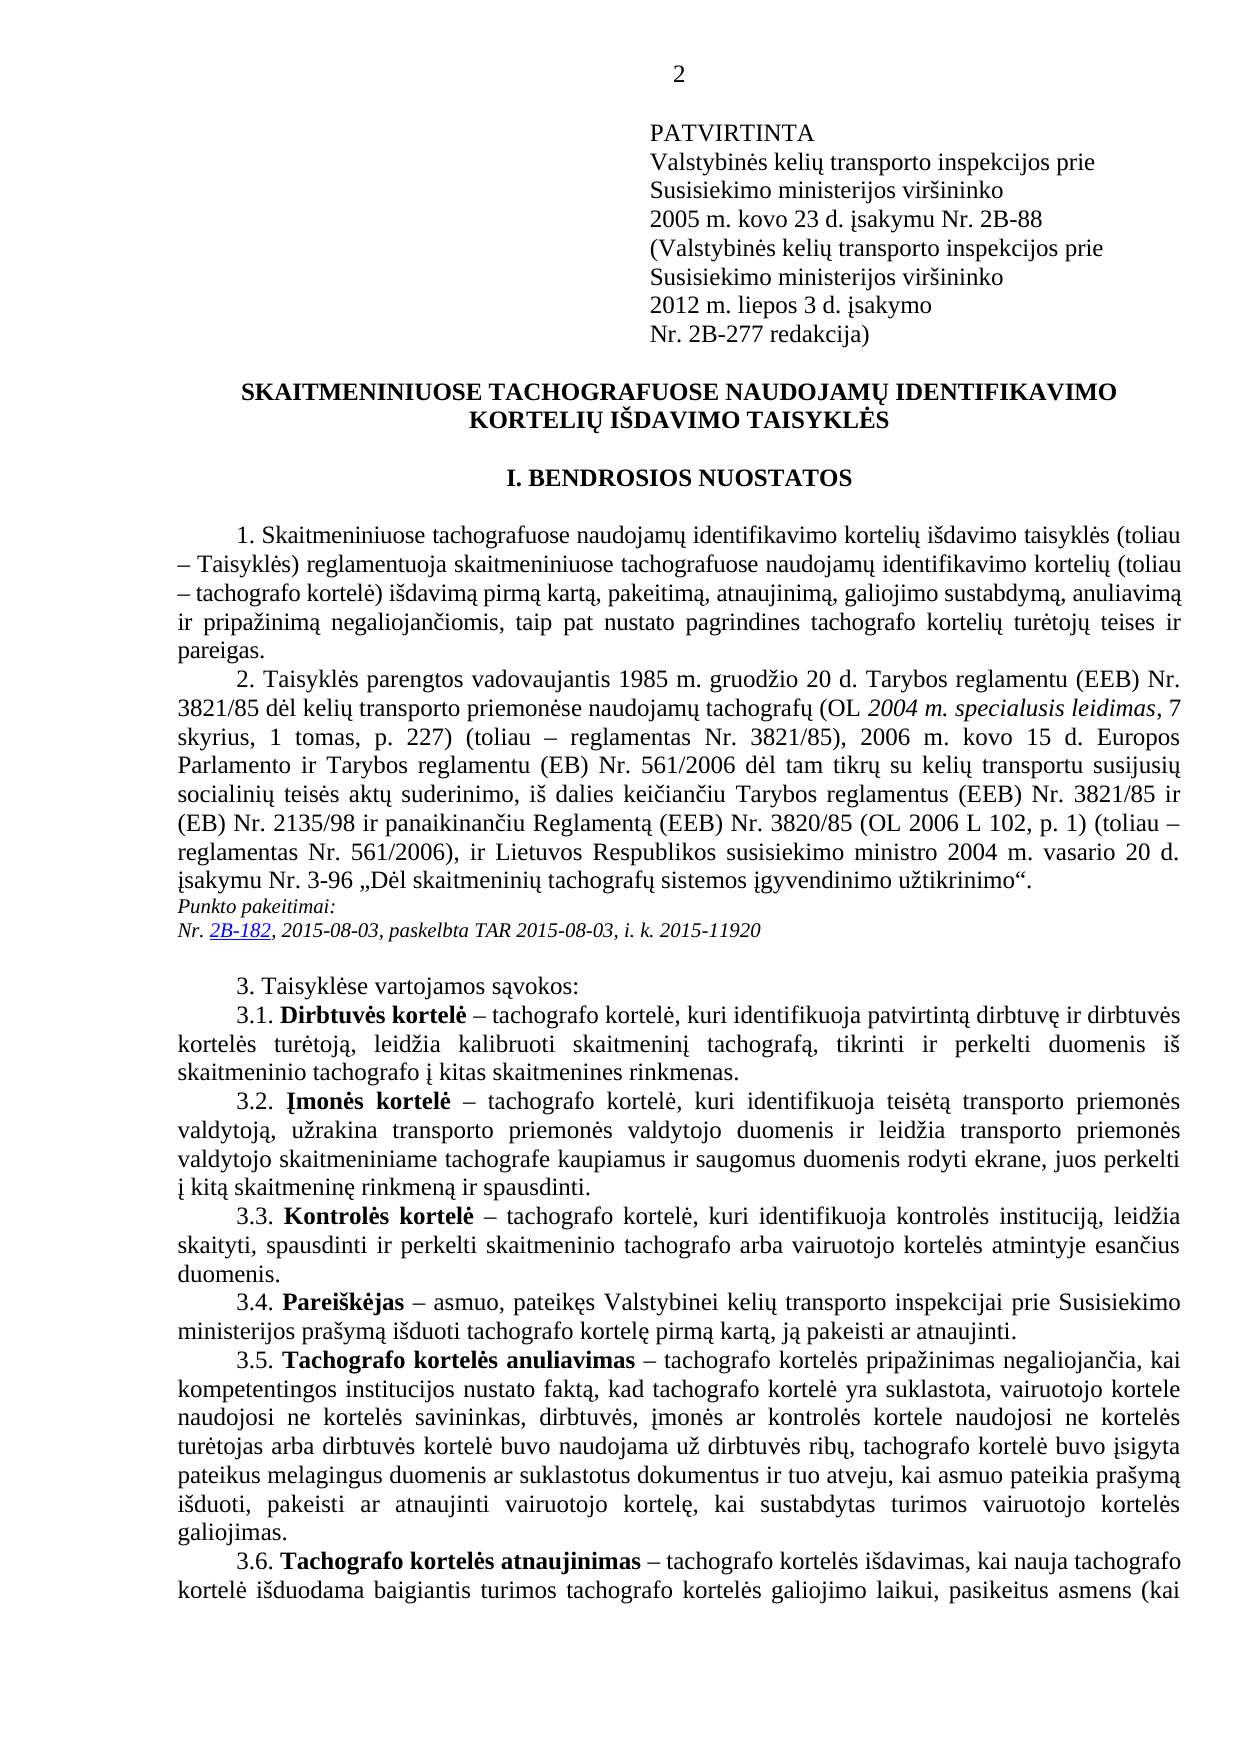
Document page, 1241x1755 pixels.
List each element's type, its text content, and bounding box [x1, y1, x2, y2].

text PATVIRTINTA [649, 118, 1181, 147]
text Susisiekimo ministerijos viršininko [649, 262, 1181, 291]
text Punkto pakeitimai: [177, 894, 1181, 918]
text I. BENDROSIOS NUOSTATOS [177, 463, 1181, 492]
text 2005 m. kovo 23 d. įsakymu Nr. 2B-88 [649, 204, 1181, 233]
text (Valstybinės kelių transporto inspekcijos prie [649, 233, 1181, 262]
text 2. Taisyklės parengtos vadovaujantis 1985 m. gruodžio 20 d. Tarybos reglamentu (EEB) Nr. 3821/85 dėl kelių transporto priemonėse naudojamų tachografų (OL 2004 m. specialusis leidimas, 7 skyrius, 1 tomas, p. 227) (toliau – reglamentas Nr. 3821/85), 2006 m. kovo 15 d. Europos Parlamento ir Tarybos reglamentu (EB) Nr. 561/2006 dėl tam tikrų su kelių transportu susijusių socialinių teisės aktų suderinimo, iš dalies keičiančiu Tarybos reglamentus (EEB) Nr. 3821/85 ir (EB) Nr. 2135/98 ir panaikinančiu Reglamentą (EEB) Nr. 3820/85 (OL 2006 L 102, p. 1) (toliau – reglamentas Nr. 561/2006), ir Lietuvos Respublikos susisiekimo ministro 2004 m. vasario 20 d. įsakymu Nr. 3-96 „Dėl skaitmeninių tachografų sistemos įgyvendinimo užtikrinimo“. [177, 664, 1181, 894]
text Valstybinės kelių transporto inspekcijos prie [649, 147, 1181, 176]
text 3.6. Tachografo kortelės atnaujinimas – tachografo kortelės išdavimas, kai nauja tachografo kortelė išduodama baigiantis turimos tachografo kortelės galiojimo laikui, pasikeitus asmens (kai [177, 1546, 1181, 1604]
text 3.2. Įmonės kortelė – tachografo kortelė, kuri identifikuoja teisėtą transporto priemonės valdytoją, užrakina transporto priemonės valdytojo duomenis ir leidžia transporto priemonės valdytojo skaitmeniniame tachografe kaupiamus ir saugomus duomenis rodyti ekrane, juos perkelti į kitą skaitmeninę rinkmeną ir spausdinti. [177, 1086, 1181, 1201]
text SKAITMENINIUOSE TACHOGRAFUOSE NAUDOJAMŲ IDENTIFIKAVIMO KORTELIŲ IŠDAVIMO TAISYKLĖS [177, 377, 1181, 434]
text 3.5. Tachografo kortelės anuliavimas – tachografo kortelės pripažinimas negaliojančia, kai kompetentingos institucijos nustato faktą, kad tachografo kortelė yra suklastota, vairuotojo kortele naudojosi ne kortelės savininkas, dirbtuvės, įmonės ar kontrolės kortele naudojosi ne kortelės turėtojas arba dirbtuvės kortelė buvo naudojama už dirbtuvės ribų, tachografo kortelė buvo įsigyta pateikus melagingus duomenis ar suklastotus dokumentus ir tuo atveju, kai asmuo pateikia prašymą išduoti, pakeisti ar atnaujinti vairuotojo kortelę, kai sustabdytas turimos vairuotojo kortelės galiojimas. [177, 1345, 1181, 1546]
text Nr. 2B-182, 2015-08-03, paskelbta TAR 2015-08-03, i. k. 2015-11920 [177, 918, 1181, 942]
text Susisiekimo ministerijos viršininko [649, 176, 1181, 204]
text 3.3. Kontrolės kortelė – tachografo kortelė, kuri identifikuoja kontrolės instituciją, leidžia skaityti, spausdinti ir perkelti skaitmeninio tachografo arba vairuotojo kortelės atmintyje esančius duomenis. [177, 1201, 1181, 1287]
text 1. Skaitmeniniuose tachografuose naudojamų identifikavimo kortelių išdavimo taisyklės (toliau – Taisyklės) reglamentuoja skaitmeniniuose tachografuose naudojamų identifikavimo kortelių (toliau – tachografo kortelė) išdavimą pirmą kartą, pakeitimą, atnaujinimą, galiojimo sustabdymą, anuliavimą ir pripažinimą negaliojančiomis, taip pat nustato pagrindines tachografo kortelių turėtojų teises ir pareigas. [177, 521, 1181, 664]
text 3. Taisyklėse vartojamos sąvokos: [177, 971, 1181, 1000]
text 3.4. Pareiškėjas – asmuo, pateikęs Valstybinei kelių transporto inspekcijai prie Susisiekimo ministerijos prašymą išduoti tachografo kortelę pirmą kartą, ją pakeisti ar atnaujinti. [177, 1287, 1181, 1345]
text 2012 m. liepos 3 d. įsakymo [649, 291, 1181, 319]
text 3.1. Dirbtuvės kortelė – tachografo kortelė, kuri identifikuoja patvirtintą dirbtuvę ir dirbtuvės kortelės turėtoją, leidžia kalibruoti skaitmeninį tachografą, tikrinti ir perkelti duomenis iš skaitmeninio tachografo į kitas skaitmenines rinkmenas. [177, 1000, 1181, 1086]
text Nr. 2B-277 redakcija) [649, 319, 1181, 348]
